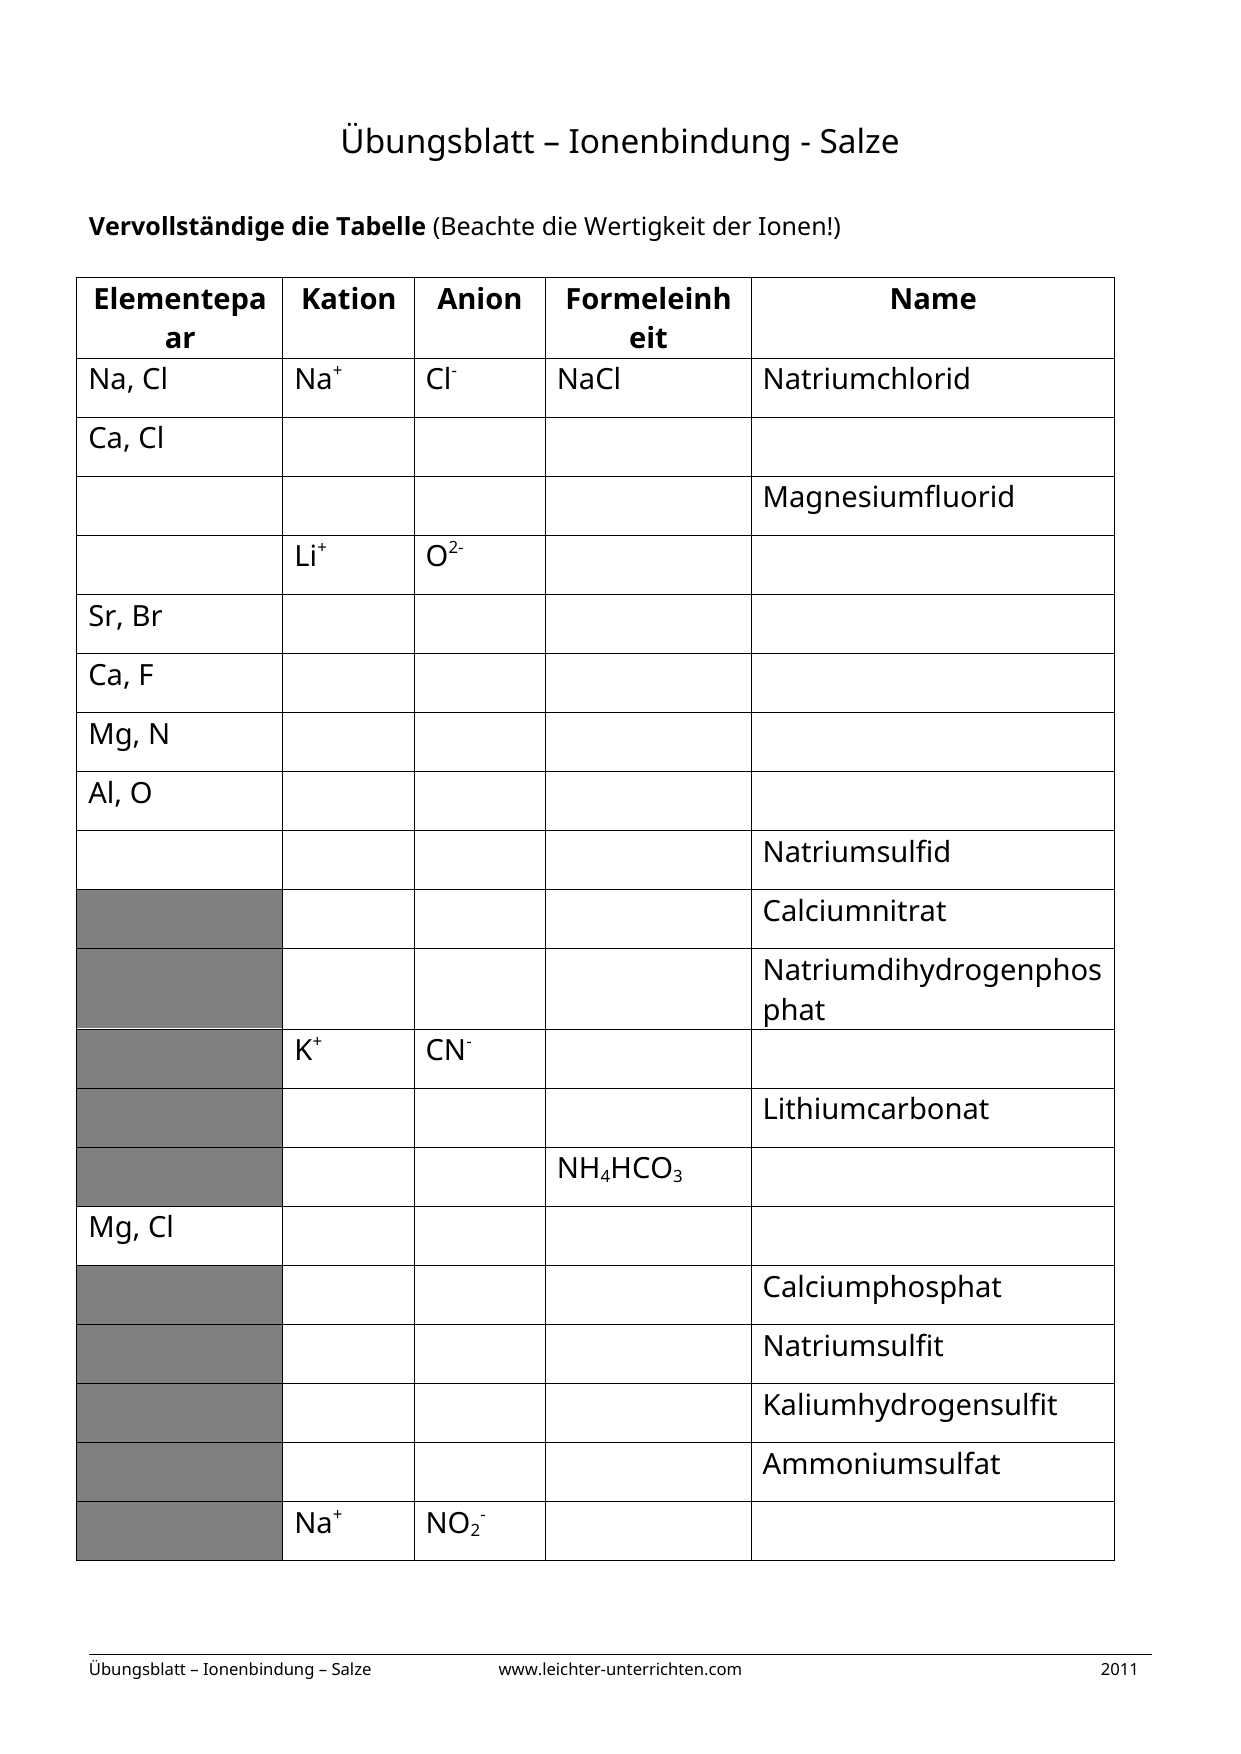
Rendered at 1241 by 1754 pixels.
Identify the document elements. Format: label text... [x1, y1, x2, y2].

table_cell [546, 713, 751, 771]
table_cell [283, 772, 414, 830]
table_cell Natriumsulfit [752, 1325, 1114, 1383]
table_cell [77, 1384, 282, 1442]
table_cell [77, 1502, 282, 1560]
table_cell Lithiumcarbonat [752, 1089, 1114, 1147]
table_cell [415, 713, 545, 771]
table_cell [283, 1148, 414, 1206]
table_cell Natriumchlorid [752, 359, 1114, 417]
table_header Kation [283, 278, 414, 357]
table_cell [415, 1148, 545, 1206]
table_cell [752, 418, 1114, 476]
table_cell NaCl [546, 359, 751, 417]
table_cell Sr, Br [77, 595, 282, 653]
table_cell [415, 772, 545, 830]
table_cell [283, 890, 414, 948]
table_cell [415, 1266, 545, 1324]
table_cell [546, 831, 751, 889]
text Übungsblatt – Ionenbindung - Salze [89, 118, 1152, 163]
table_cell [77, 1266, 282, 1324]
table_cell [77, 890, 282, 948]
table_cell [546, 654, 751, 712]
table_cell [415, 654, 545, 712]
table_cell Mg, Cl [77, 1207, 282, 1265]
table_cell Ca, F [77, 654, 282, 712]
table_cell [77, 477, 282, 535]
table_cell [77, 1325, 282, 1383]
table_header Anion [415, 278, 545, 357]
table_cell [546, 418, 751, 476]
table_cell [546, 1502, 751, 1560]
table_cell [283, 1443, 414, 1501]
table_cell [283, 595, 414, 653]
table_cell [415, 1384, 545, 1442]
table_cell Natriumdihydrogenphosphat [752, 949, 1114, 1028]
table_cell Ammoniumsulfat [752, 1443, 1114, 1501]
table_cell [546, 1207, 751, 1265]
table_cell Magnesiumfluorid [752, 477, 1114, 535]
table_cell [752, 654, 1114, 712]
table_cell Na+ [283, 1502, 414, 1560]
table_cell NO2- [415, 1502, 545, 1560]
table_cell [283, 1266, 414, 1324]
table_cell [415, 1207, 545, 1265]
table_cell [283, 1384, 414, 1442]
table_cell [283, 713, 414, 771]
table_cell Natriumsulfid [752, 831, 1114, 889]
table_cell [752, 595, 1114, 653]
table_cell [752, 536, 1114, 594]
table_cell [77, 536, 282, 594]
table_cell Na+ [283, 359, 414, 417]
table_cell [415, 831, 545, 889]
text Vervollständige die Tabelle (Beachte die Wertigkeit der Ionen!) [89, 209, 1152, 243]
table_cell Na, Cl [77, 359, 282, 417]
table_cell [546, 1266, 751, 1324]
table_cell [77, 1443, 282, 1501]
table_cell [546, 477, 751, 535]
table_cell [546, 595, 751, 653]
table_cell Calciumnitrat [752, 890, 1114, 948]
table_cell [77, 831, 282, 889]
table_cell [752, 772, 1114, 830]
table_header Elementepaar [77, 278, 282, 357]
table_cell [283, 477, 414, 535]
table_cell [752, 1207, 1114, 1265]
table_cell K+ [283, 1030, 414, 1088]
table_cell Cl- [415, 359, 545, 417]
table_header Name [752, 278, 1114, 357]
table_cell [546, 1030, 751, 1088]
table_cell [415, 595, 545, 653]
table_cell [415, 418, 545, 476]
table_cell [752, 1502, 1114, 1560]
table_cell [546, 949, 751, 1028]
table_cell [283, 654, 414, 712]
table_cell [752, 1030, 1114, 1088]
table_cell [283, 1207, 414, 1265]
table_cell [77, 1089, 282, 1147]
table_cell [546, 1443, 751, 1501]
table_cell O2- [415, 536, 545, 594]
table_cell [283, 1325, 414, 1383]
table_cell [77, 1148, 282, 1206]
table_cell [283, 831, 414, 889]
table_cell [283, 1089, 414, 1147]
table_cell [546, 536, 751, 594]
table_cell [283, 949, 414, 1028]
table_cell Calciumphosphat [752, 1266, 1114, 1324]
table_cell Ca, Cl [77, 418, 282, 476]
table_cell NH4HCO3 [546, 1148, 751, 1206]
table_cell Li+ [283, 536, 414, 594]
table_cell [546, 1089, 751, 1147]
table_cell [415, 477, 545, 535]
table_cell [752, 1148, 1114, 1206]
table_cell [546, 772, 751, 830]
table_cell [77, 949, 282, 1028]
table_cell [415, 1443, 545, 1501]
table_cell [283, 418, 414, 476]
table_cell [77, 1030, 282, 1088]
table_header Formeleinheit [546, 278, 751, 357]
table_cell Al, O [77, 772, 282, 830]
table_cell [546, 890, 751, 948]
table_cell [415, 949, 545, 1028]
table_cell CN- [415, 1030, 545, 1088]
table_cell [415, 1325, 545, 1383]
table_cell [752, 713, 1114, 771]
table_cell [415, 1089, 545, 1147]
table_cell [546, 1384, 751, 1442]
table_cell Mg, N [77, 713, 282, 771]
table_cell [415, 890, 545, 948]
table_cell [546, 1325, 751, 1383]
table_cell Kaliumhydrogensulfit [752, 1384, 1114, 1442]
